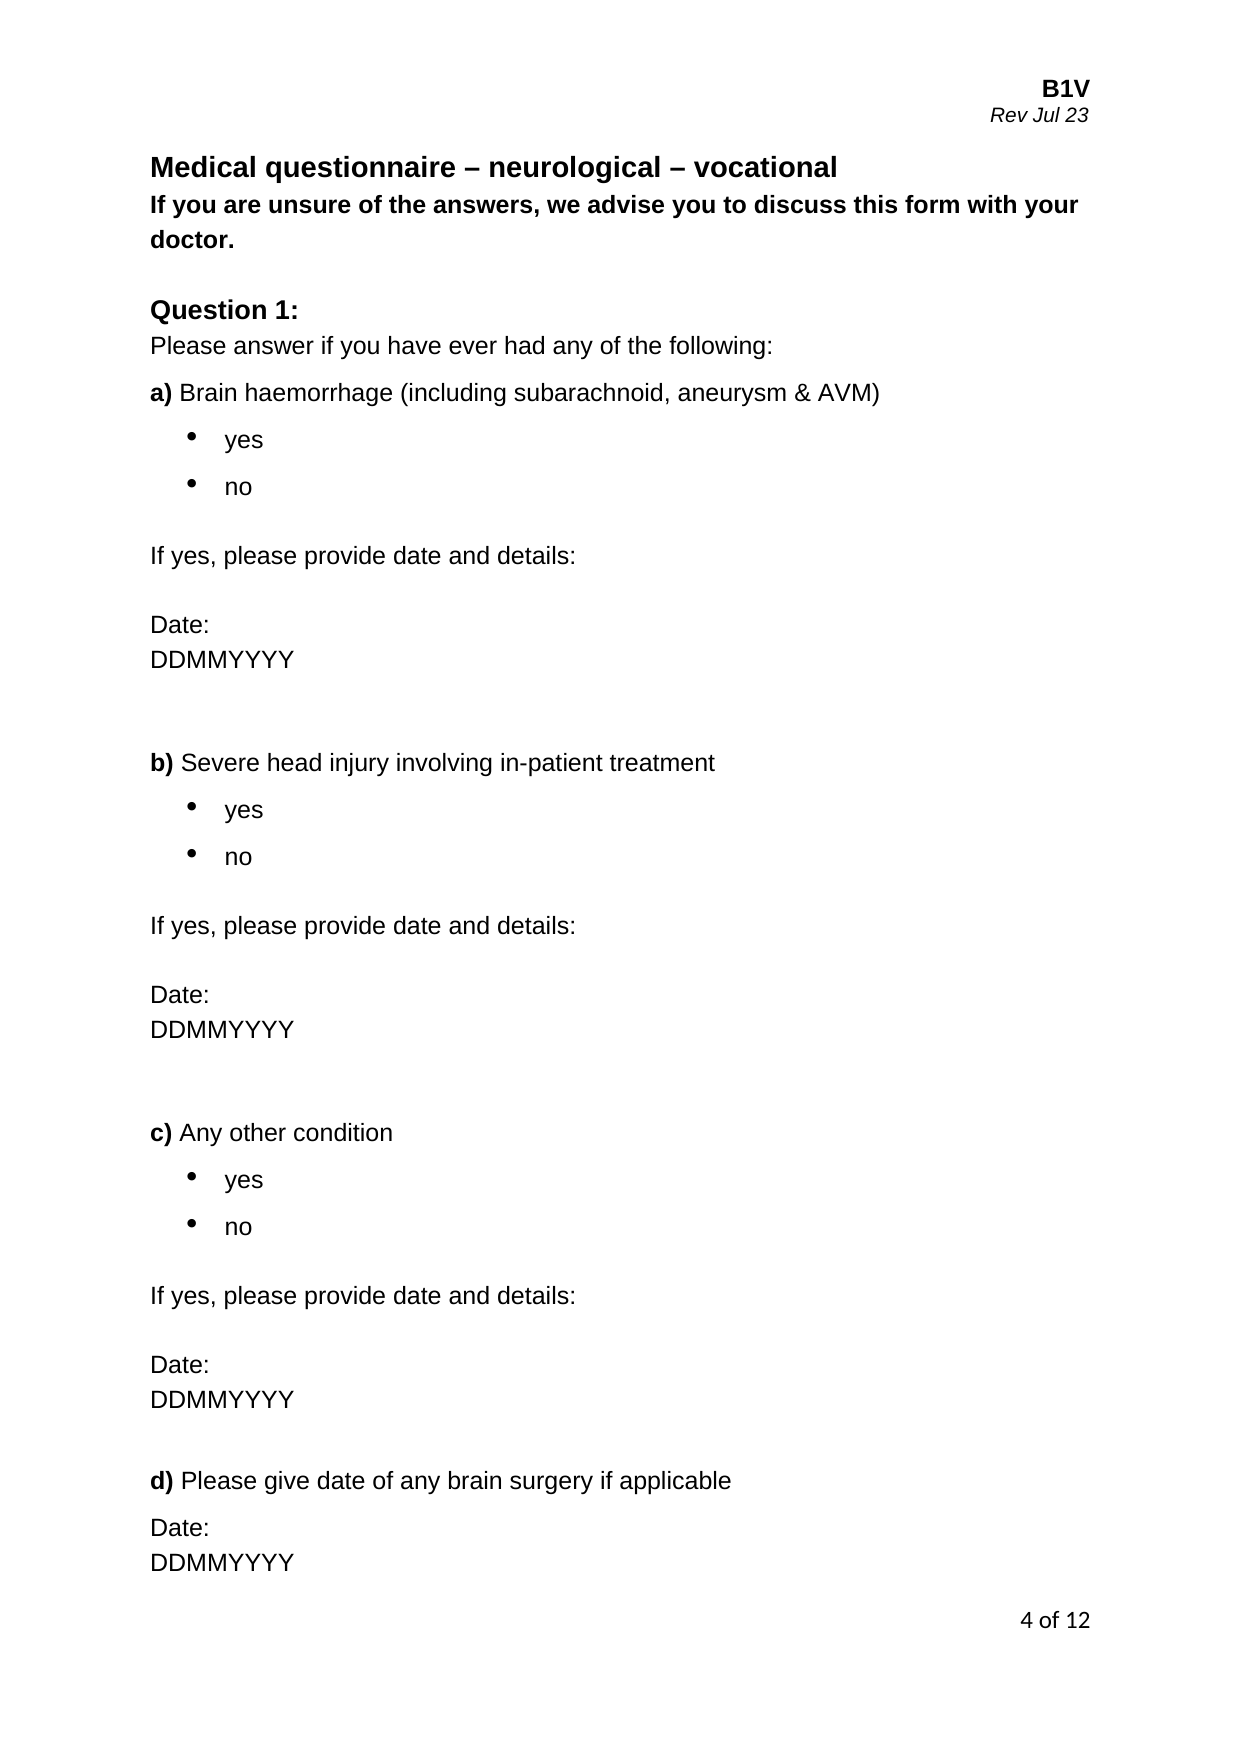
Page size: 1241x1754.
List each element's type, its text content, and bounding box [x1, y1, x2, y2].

text DDMMYYYY [150, 1015, 1090, 1043]
list yes [187, 1165, 1090, 1194]
text DDMMYYYY [150, 1385, 1090, 1413]
text c) Any other condition [150, 1118, 1090, 1147]
text If yes, please provide date and details: [150, 541, 1090, 570]
list yes [187, 425, 1090, 454]
text Please answer if you have ever had any of the following: [150, 331, 1090, 360]
list no [187, 1212, 1090, 1241]
text a) Brain haemorrhage (including subarachnoid, aneurysm & AVM) [150, 378, 1090, 407]
text Date: [150, 1513, 1090, 1542]
text If yes, please provide date and details: [150, 911, 1090, 940]
text Date: [150, 1350, 1090, 1379]
text Date: [150, 980, 1090, 1009]
text Question 1: [150, 294, 1090, 325]
text If yes, please provide date and details: [150, 1281, 1090, 1310]
text b) Severe head injury involving in-patient treatment [150, 748, 1090, 777]
text d) Please give date of any brain surgery if applicable [150, 1466, 1090, 1495]
text Medical questionnaire – neurological – vocational [150, 150, 1090, 183]
text Date: [150, 610, 1090, 639]
text If you are unsure of the answers, we advise you to discuss this form with your doctor. [150, 190, 1090, 253]
text DDMMYYYY [150, 1548, 1090, 1576]
list yes [187, 795, 1090, 824]
list no [187, 472, 1090, 501]
list no [187, 842, 1090, 871]
text DDMMYYYY [150, 645, 1090, 673]
